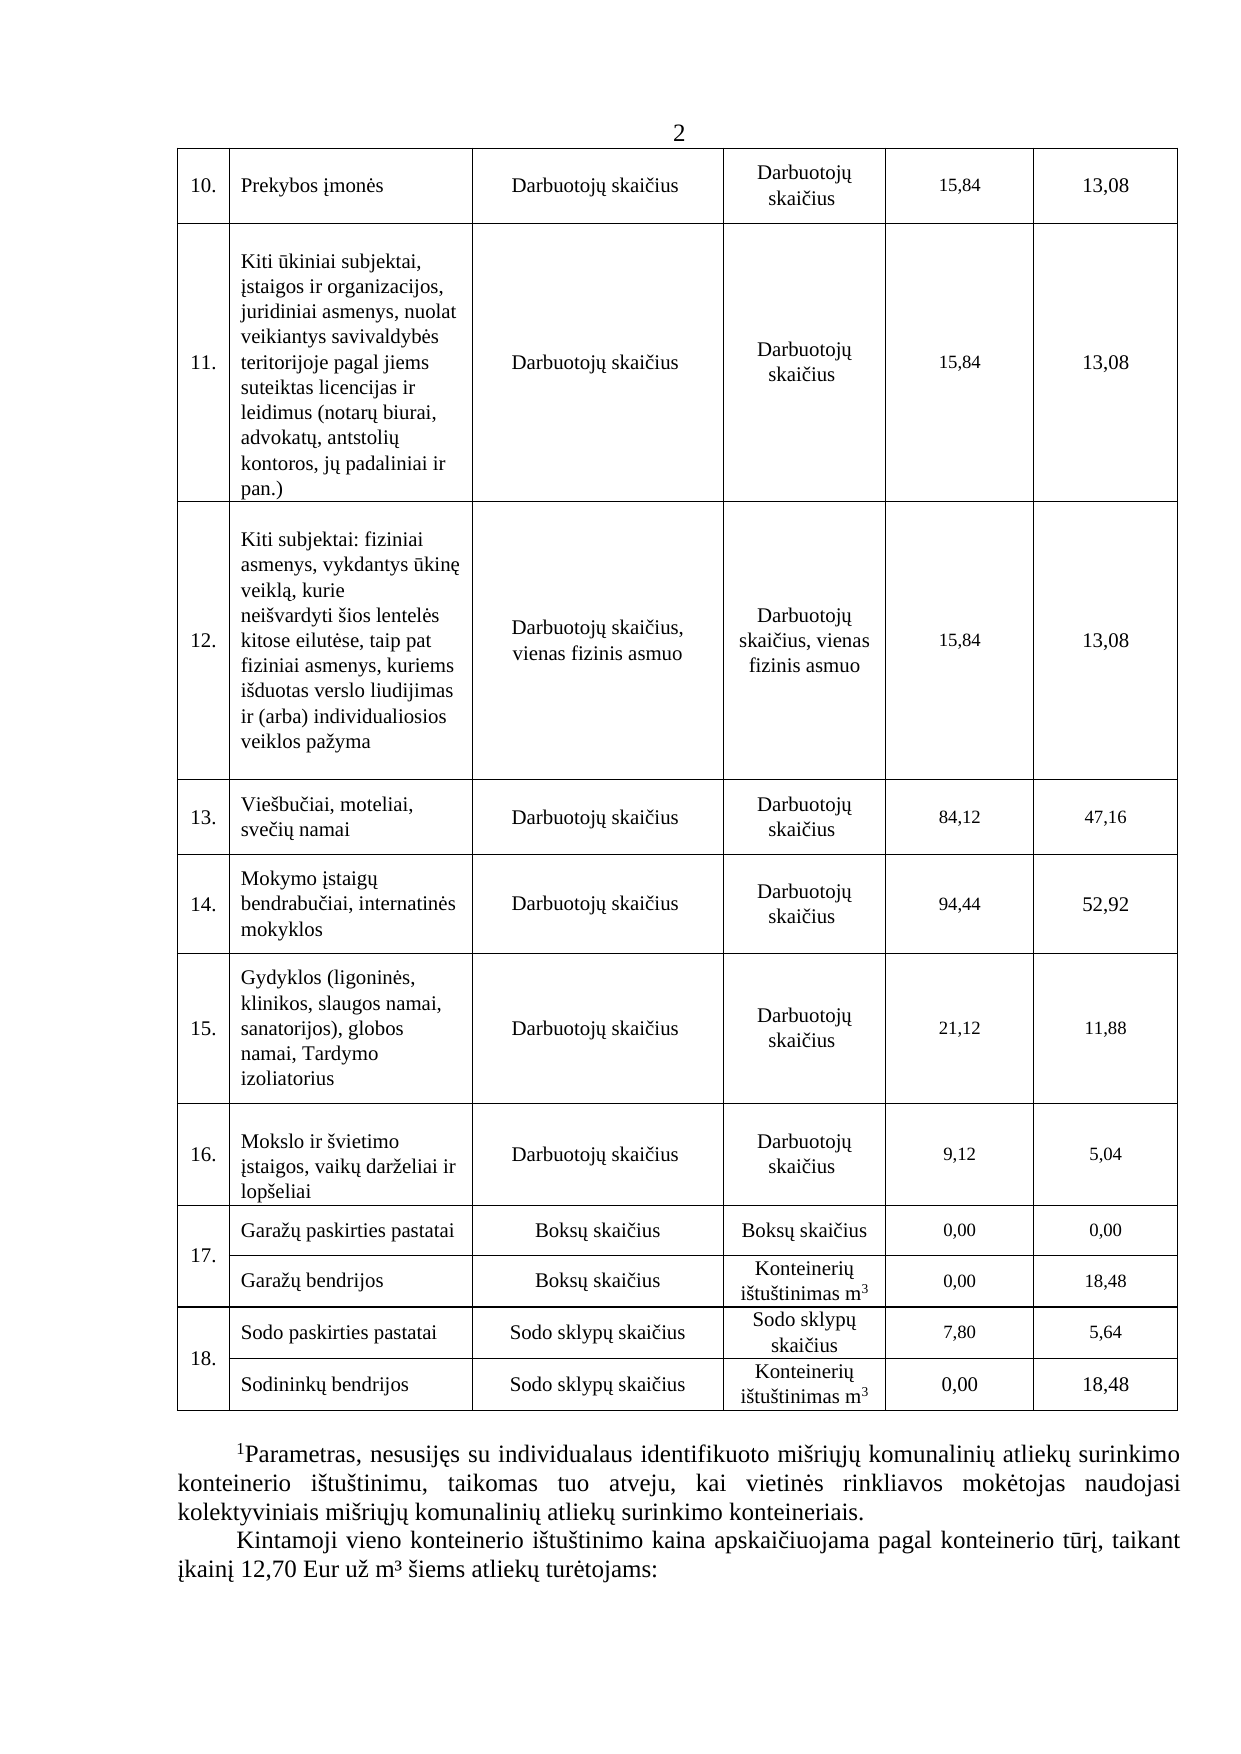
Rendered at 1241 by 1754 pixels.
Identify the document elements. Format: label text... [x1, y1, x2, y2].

table_cell 15. [178, 954, 229, 1103]
table_cell 0,00 [886, 1256, 1033, 1306]
table_cell Boksų skaičius [473, 1256, 723, 1306]
table_cell 12. [178, 502, 229, 779]
table_cell Darbuotojų skaičius, vienas fizinis asmuo [473, 502, 723, 779]
table_cell Darbuotojų skaičius [473, 149, 723, 223]
table_cell 52,92 [1034, 855, 1177, 953]
table_cell 9,12 [886, 1104, 1033, 1205]
table_cell Darbuotojų skaičius [473, 1104, 723, 1205]
table_cell Darbuotojų skaičius [724, 149, 885, 223]
table_cell 13,08 [1034, 224, 1177, 501]
table_cell Sodo sklypų skaičius [473, 1359, 723, 1409]
table_cell 18,48 [1034, 1256, 1177, 1306]
table_cell Garažų bendrijos [230, 1256, 472, 1306]
table_cell Mokslo ir švietimo įstaigos, vaikų darželiai ir lopšeliai [230, 1104, 472, 1205]
table_cell 0,00 [886, 1206, 1033, 1255]
table_cell 18,48 [1034, 1359, 1177, 1409]
table_cell 5,64 [1034, 1308, 1177, 1358]
table_cell Darbuotojų skaičius [473, 954, 723, 1103]
table_cell Mokymo įstaigų bendrabučiai, internatinės mokyklos [230, 855, 472, 953]
table_cell Konteinerių ištuštinimas m3 [724, 1256, 885, 1306]
table_cell Sodo paskirties pastatai [230, 1308, 472, 1358]
table_cell 5,04 [1034, 1104, 1177, 1205]
table_cell Boksų skaičius [724, 1206, 885, 1255]
table_cell Gydyklos (ligoninės, klinikos, slaugos namai, sanatorijos), globos namai, Tardymo izoliatorius [230, 954, 472, 1103]
table_cell 11,88 [1034, 954, 1177, 1103]
text Kintamoji vieno konteinerio ištuštinimo kaina apskaičiuojama pagal konteinerio tūrį, taikant įkainį 12,70 Eur už m³ šiems atliekų turėtojams: [177, 1526, 1181, 1583]
table_cell Darbuotojų skaičius [724, 954, 885, 1103]
table_cell Darbuotojų skaičius [724, 1104, 885, 1205]
table_cell 18. [178, 1308, 229, 1409]
table_cell Sodo sklypų skaičius [473, 1308, 723, 1358]
table_cell 0,00 [1034, 1206, 1177, 1255]
table_cell 94,44 [886, 855, 1033, 953]
table_cell 13. [178, 780, 229, 854]
table_cell Darbuotojų skaičius [724, 855, 885, 953]
table_cell 16. [178, 1104, 229, 1205]
table_cell 15,84 [886, 149, 1033, 223]
table_cell Prekybos įmonės [230, 149, 472, 223]
table_cell Kiti ūkiniai subjektai, įstaigos ir organizacijos, juridiniai asmenys, nuolat veikiantys savivaldybės teritorijoje pagal jiems suteiktas licencijas ir leidimus (notarų biurai, advokatų, antstolių kontoros, jų padaliniai ir pan.) [230, 224, 472, 501]
table_cell Sodo sklypų skaičius [724, 1308, 885, 1358]
table_cell 11. [178, 224, 229, 501]
table_cell 10. [178, 149, 229, 223]
table_cell Darbuotojų skaičius [473, 855, 723, 953]
table_cell Sodininkų bendrijos [230, 1359, 472, 1409]
table_cell 17. [178, 1206, 229, 1306]
table_cell Darbuotojų skaičius [724, 224, 885, 501]
table_cell Kiti subjektai: fiziniai asmenys, vykdantys ūkinę veiklą, kurie neišvardyti šios lentelės kitose eilutėse, taip pat fiziniai asmenys, kuriems išduotas verslo liudijimas ir (arba) individualiosios veiklos pažyma [230, 502, 472, 779]
table_cell 15,84 [886, 224, 1033, 501]
table_cell 13,08 [1034, 149, 1177, 223]
table_cell Darbuotojų skaičius, vienas fizinis asmuo [724, 502, 885, 779]
table_cell 15,84 [886, 502, 1033, 779]
table_cell 47,16 [1034, 780, 1177, 854]
table_cell 7,80 [886, 1308, 1033, 1358]
table_cell 14. [178, 855, 229, 953]
table_cell 0,00 [886, 1359, 1033, 1409]
table_cell Garažų paskirties pastatai [230, 1206, 472, 1255]
text 1Parametras, nesusijęs su individualaus identifikuoto mišriųjų komunalinių atliekų surinkimo konteinerio ištuštinimu, taikomas tuo atveju, kai vietinės rinkliavos mokėtojas naudojasi kolektyviniais mišriųjų komunalinių atliekų surinkimo konteineriais. [177, 1439, 1181, 1526]
table_cell Darbuotojų skaičius [473, 780, 723, 854]
table_cell Konteinerių ištuštinimas m3 [724, 1359, 885, 1409]
table_cell Boksų skaičius [473, 1206, 723, 1255]
table_cell 13,08 [1034, 502, 1177, 779]
table_cell Viešbučiai, moteliai, svečių namai [230, 780, 472, 854]
table_cell 21,12 [886, 954, 1033, 1103]
table_cell Darbuotojų skaičius [724, 780, 885, 854]
table_cell 84,12 [886, 780, 1033, 854]
table_cell Darbuotojų skaičius [473, 224, 723, 501]
